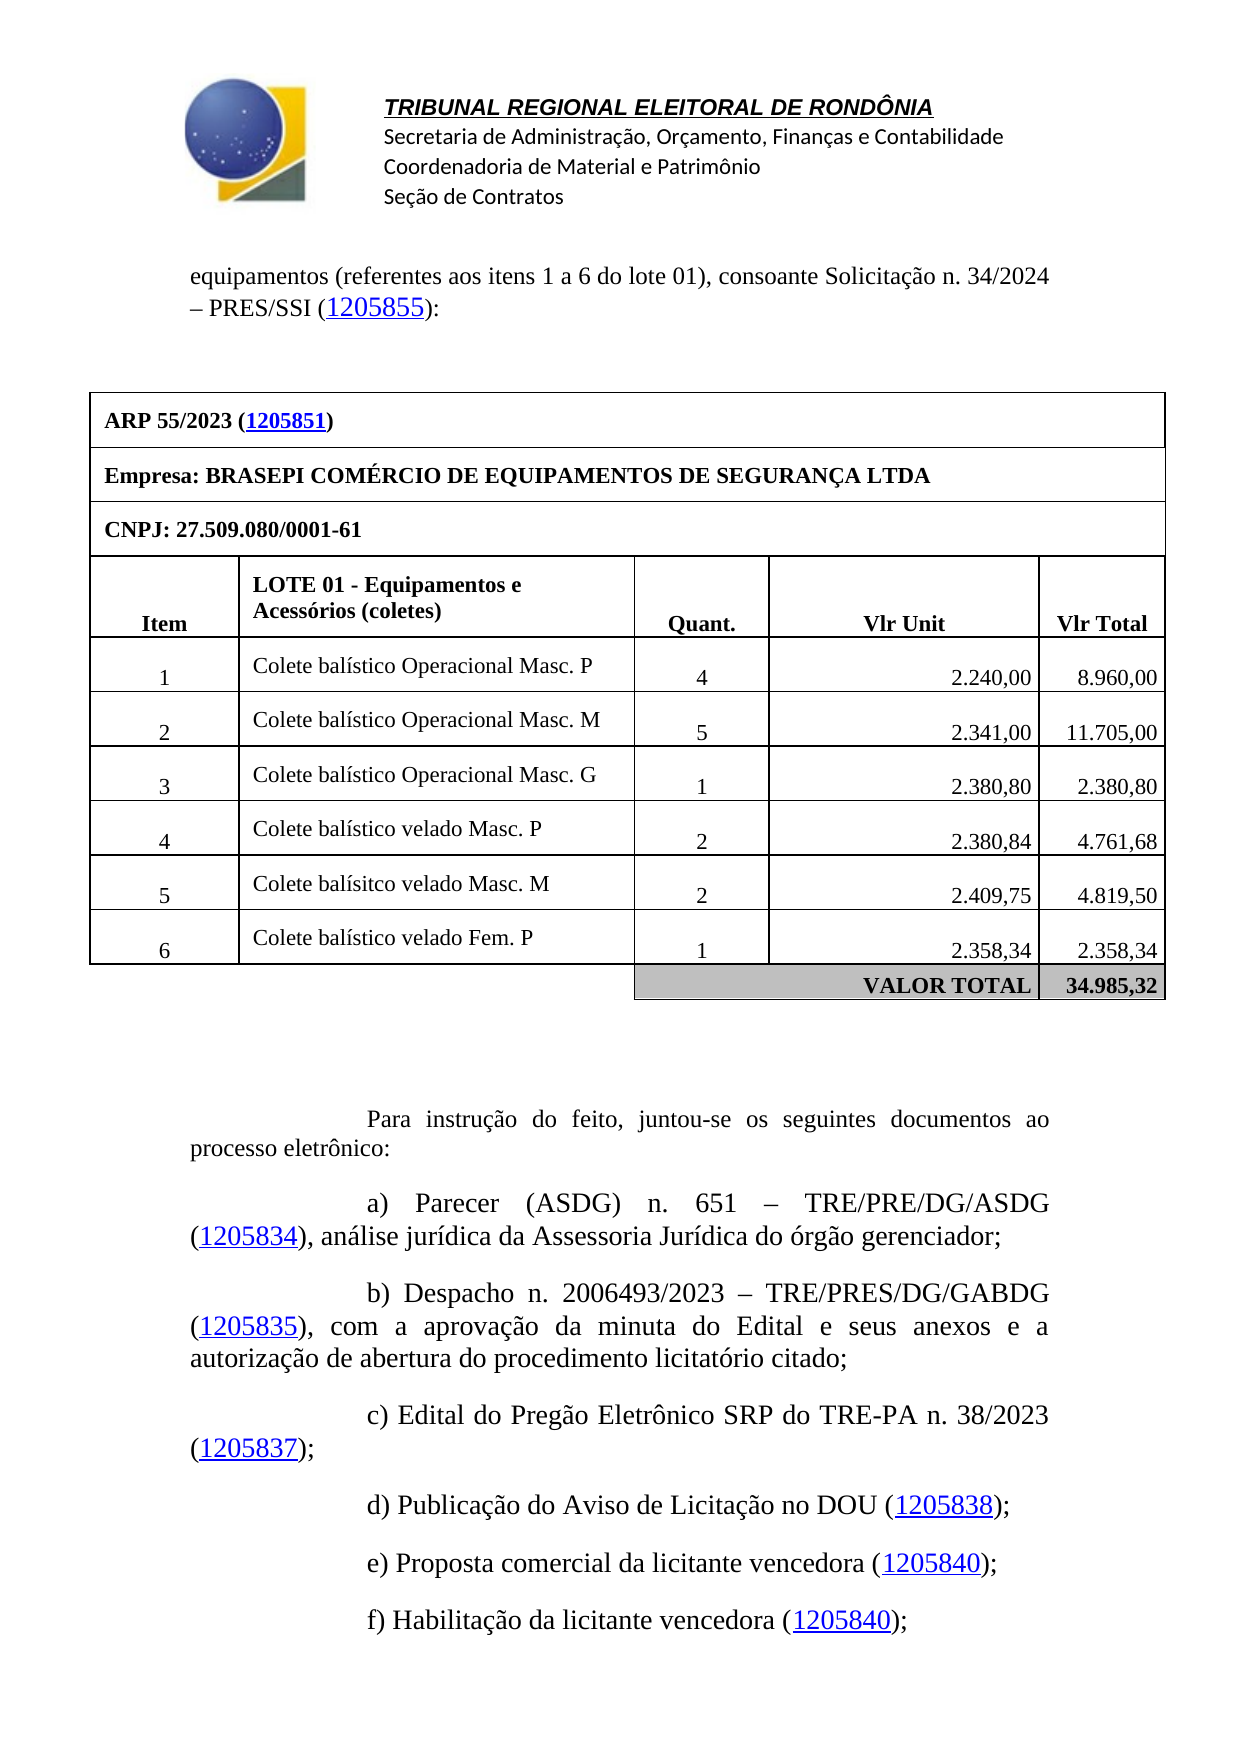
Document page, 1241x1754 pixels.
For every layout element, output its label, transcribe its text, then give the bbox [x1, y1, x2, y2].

table_cell 2.358,34 [770, 910, 1038, 963]
table_cell 4.761,68 [1040, 801, 1164, 854]
table_cell 2.380,84 [770, 801, 1038, 854]
table_cell 2.380,80 [1040, 747, 1164, 799]
table_cell 4 [635, 638, 768, 691]
table_cell 1 [635, 747, 768, 799]
table_cell Quant. [635, 557, 768, 636]
table_header ARP 55/2023 (1205851) [91, 393, 1164, 446]
table_cell 2.409,75 [770, 856, 1038, 908]
table_cell 5 [635, 692, 768, 745]
text c) Edital do Pregão Eletrônico SRP do TRE-PA n. 38/2023 (1205837); [190, 1398, 1051, 1463]
table_cell 2.341,00 [770, 692, 1038, 745]
table_cell Item [91, 557, 238, 636]
text d) Publicação do Aviso de Licitação no DOU (1205838); [190, 1488, 1051, 1521]
table_cell Empresa: BRASEPI COMÉRCIO DE EQUIPAMENTOS DE SEGURANÇA LTDA [91, 448, 1165, 501]
table_cell 2.358,34 [1040, 910, 1164, 963]
table_cell Colete balístico Operacional Masc. G [240, 747, 634, 799]
table_cell 4 [91, 801, 238, 854]
table_cell LOTE 01 - Equipamentos e Acessórios (coletes) [240, 557, 634, 636]
table_cell 2.380,80 [770, 747, 1038, 799]
table_cell 34.985,32 [1040, 965, 1164, 998]
table_cell 1 [91, 638, 238, 691]
text equipamentos (referentes aos itens 1 a 6 do lote 01), consoante Solicitação n. 34/2024 – PRES/SSI (1205855): [190, 261, 1051, 322]
table_cell Vlr Total [1040, 557, 1164, 636]
table_cell VALOR TOTAL [635, 965, 1038, 998]
table_cell [90, 965, 239, 998]
table_cell Colete balístico Operacional Masc. M [240, 692, 634, 745]
table_cell 8.960,00 [1040, 638, 1164, 691]
table_cell 2 [635, 856, 768, 908]
table_cell Colete balístico velado Masc. P [240, 801, 634, 854]
table_cell [90, 999, 239, 1034]
table_cell [239, 999, 634, 1034]
table_cell [1039, 1000, 1165, 1034]
table_cell 11.705,00 [1040, 692, 1164, 745]
table_cell Colete balísitco velado Masc. M [240, 856, 634, 908]
text b) Despacho n. 2006493/2023 – TRE/PRES/DG/GABDG (1205835), com a aprovação da minuta do Edital e seus anexos e a autorização de abertura do procedimento licitatório citado; [190, 1276, 1051, 1373]
table_cell Colete balístico velado Fem. P [240, 910, 634, 963]
table_cell 6 [91, 910, 238, 963]
table_cell 3 [91, 747, 238, 799]
text e) Proposta comercial da licitante vencedora (1205840); [190, 1546, 1051, 1578]
table_cell [634, 1000, 769, 1034]
table_cell Vlr Unit [770, 557, 1038, 636]
text f) Habilitação da licitante vencedora (1205840); [190, 1603, 1051, 1635]
table_cell CNPJ: 27.509.080/0001-61 [91, 502, 1165, 555]
text a) Parecer (ASDG) n. 651 – TRE/PRE/DG/ASDG (1205834), análise jurídica da Assessoria Jurídica do órgão gerenciador; [190, 1186, 1051, 1251]
table_cell [239, 965, 634, 998]
table_cell 1 [635, 910, 768, 963]
table_cell 4.819,50 [1040, 856, 1164, 908]
table_cell Colete balístico Operacional Masc. P [240, 638, 634, 691]
table_cell 2 [91, 692, 238, 745]
text Para instrução do feito, juntou-se os seguintes documentos ao processo eletrônico: [190, 1104, 1051, 1161]
table_cell 2 [635, 801, 768, 854]
table_cell [769, 1000, 1039, 1034]
table_cell 2.240,00 [770, 638, 1038, 691]
table_cell 5 [91, 856, 238, 908]
